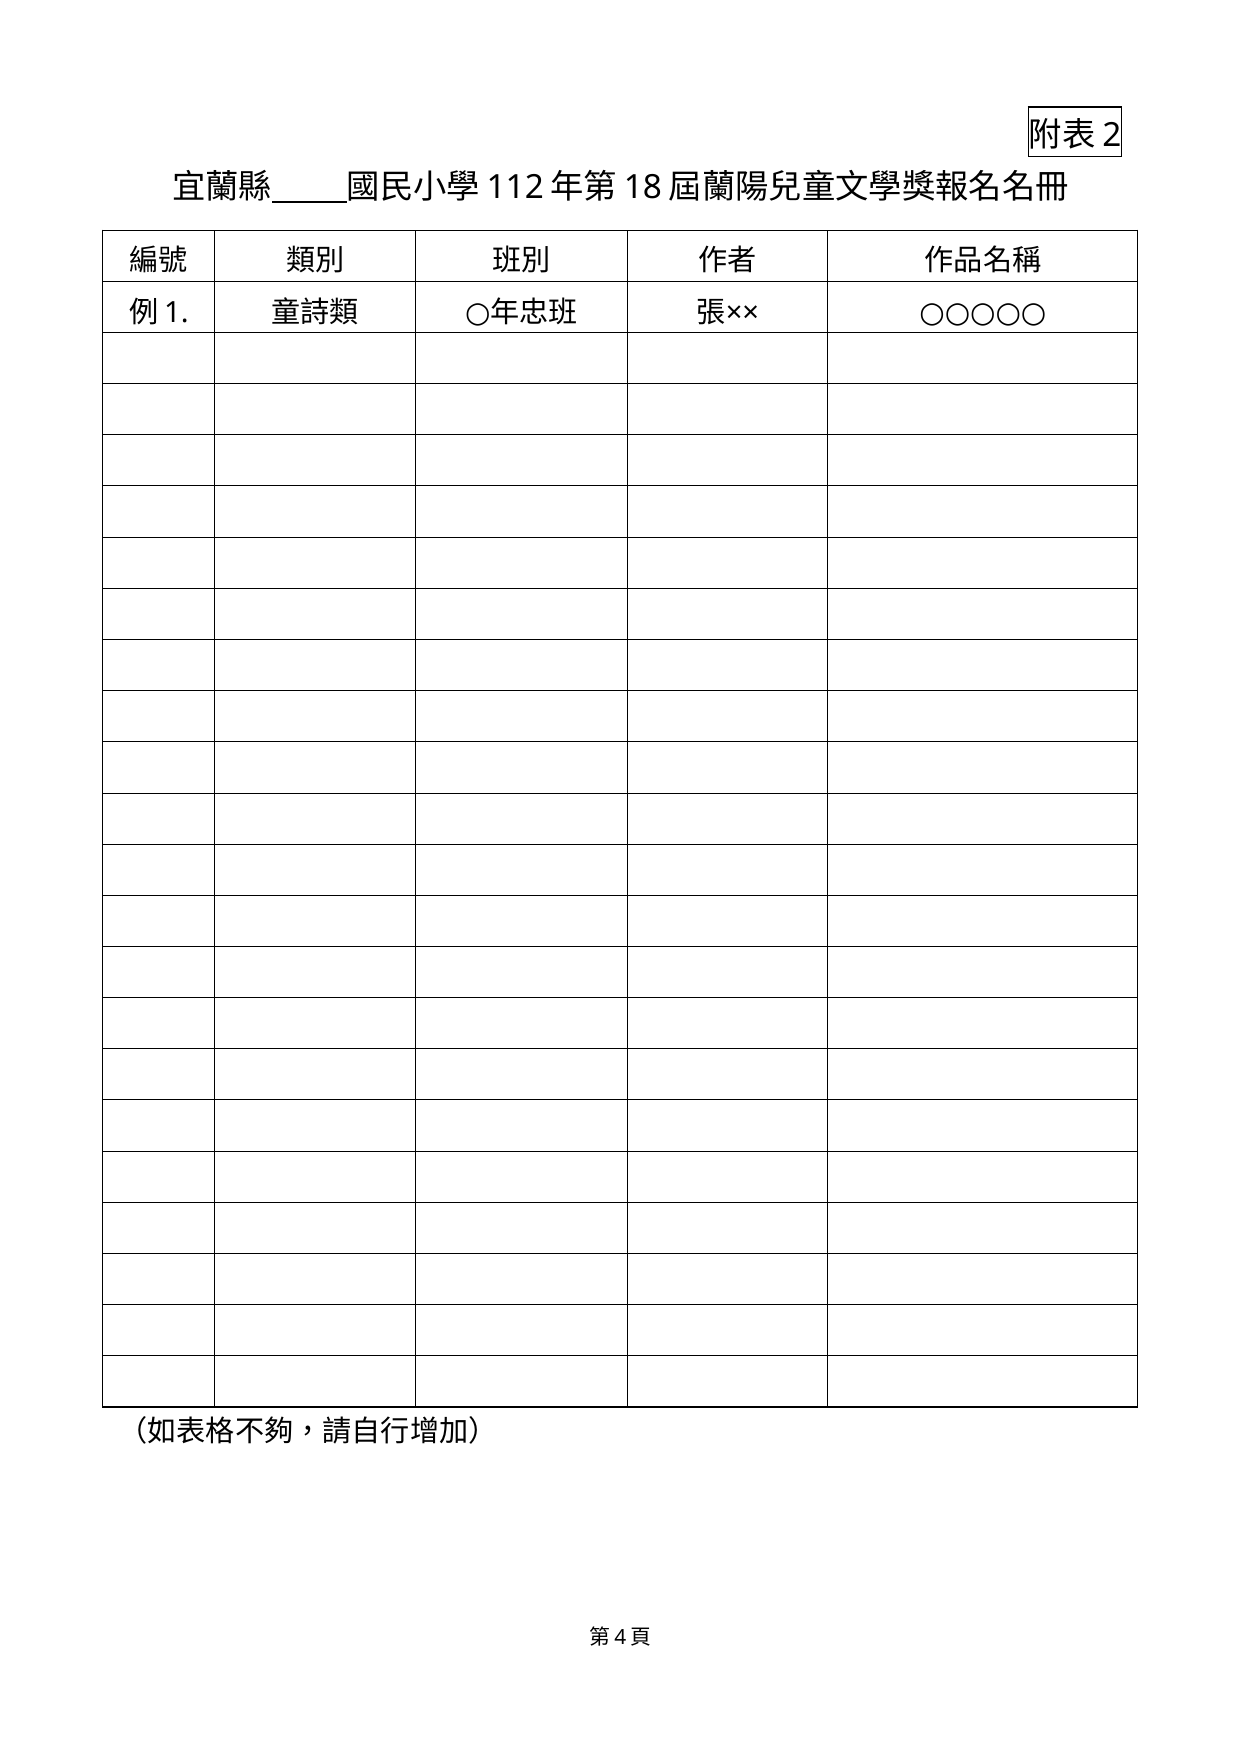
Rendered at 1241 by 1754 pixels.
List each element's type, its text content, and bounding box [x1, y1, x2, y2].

table_cell [628, 845, 827, 895]
table_cell [828, 794, 1137, 843]
table_cell [103, 742, 214, 792]
table_cell [215, 1152, 415, 1202]
table_cell [628, 640, 827, 690]
table_cell [103, 845, 214, 895]
table_cell [828, 1254, 1137, 1304]
table_cell [215, 589, 415, 639]
table_cell [416, 1100, 627, 1151]
table_cell [828, 1100, 1137, 1151]
table_cell [828, 384, 1137, 434]
table_cell [628, 794, 827, 843]
table_cell [828, 896, 1137, 946]
table_cell [416, 794, 627, 843]
table_cell [215, 691, 415, 741]
table_cell [103, 998, 214, 1048]
text （如表格不夠，請自行增加） [118, 1408, 1122, 1450]
table_cell [628, 333, 827, 383]
table_header 編號 [103, 231, 214, 281]
table_cell [103, 589, 214, 639]
table_cell [628, 1254, 827, 1304]
table_cell ○年忠班 [416, 282, 627, 332]
table_cell 例1. [103, 282, 214, 332]
table_cell [628, 384, 827, 434]
table_cell [215, 742, 415, 792]
table_cell [103, 1152, 214, 1202]
table_cell [215, 640, 415, 690]
table_cell [215, 333, 415, 383]
table_cell [628, 1152, 827, 1202]
table_cell [828, 640, 1137, 690]
table_cell ○○○○○ [828, 282, 1137, 332]
table_cell [416, 947, 627, 997]
table_cell [103, 947, 214, 997]
table_cell [628, 691, 827, 741]
table_cell [215, 384, 415, 434]
table_cell [215, 486, 415, 537]
table_cell [215, 998, 415, 1048]
table_header 類別 [215, 231, 415, 281]
table_cell [828, 1152, 1137, 1202]
table_cell [215, 947, 415, 997]
table_cell [628, 1356, 827, 1406]
table_cell [828, 742, 1137, 792]
table_cell [828, 1356, 1137, 1406]
table_cell [416, 333, 627, 383]
table_header 作品名稱 [828, 231, 1137, 281]
table_cell [416, 998, 627, 1048]
table_cell [215, 1305, 415, 1355]
table_cell [416, 1356, 627, 1406]
table_cell [628, 538, 827, 588]
table_cell [215, 896, 415, 946]
table_cell [103, 1100, 214, 1151]
table_cell [416, 742, 627, 792]
table_cell [416, 538, 627, 588]
table_cell 童詩類 [215, 282, 415, 332]
table_cell [103, 1254, 214, 1304]
table_cell [416, 1305, 627, 1355]
table_cell [215, 538, 415, 588]
table_cell [828, 998, 1137, 1048]
table_cell [628, 947, 827, 997]
text 附表2 [1029, 108, 1121, 156]
table_cell [828, 1203, 1137, 1253]
table_cell [828, 947, 1137, 997]
table_cell [215, 1254, 415, 1304]
table_cell [628, 1100, 827, 1151]
table_cell [215, 845, 415, 895]
table_cell [628, 435, 827, 485]
table_cell [416, 1203, 627, 1253]
table_cell [416, 1049, 627, 1099]
table_cell [103, 333, 214, 383]
table_cell [416, 845, 627, 895]
table_cell [416, 435, 627, 485]
table_cell [628, 1305, 827, 1355]
table_cell [828, 435, 1137, 485]
table_cell [215, 794, 415, 843]
table_cell [628, 1049, 827, 1099]
table_cell [103, 435, 214, 485]
table_cell [103, 691, 214, 741]
table_cell [416, 896, 627, 946]
text [118, 106, 1028, 157]
table_cell [103, 384, 214, 434]
table_cell [628, 589, 827, 639]
table_cell [416, 1254, 627, 1304]
table_cell [628, 896, 827, 946]
table_cell [215, 1049, 415, 1099]
table_cell [103, 1356, 214, 1406]
table_cell [103, 794, 214, 843]
table_cell [416, 640, 627, 690]
table_cell [103, 896, 214, 946]
table_cell [103, 640, 214, 690]
table_header 作者 [628, 231, 827, 281]
table_cell [628, 998, 827, 1048]
table_cell [828, 486, 1137, 537]
table_cell [828, 333, 1137, 383]
table_cell [828, 1305, 1137, 1355]
text 宜蘭縣 國民小學112年第18屆蘭陽兒童文學獎報名名冊 [118, 157, 1122, 209]
table_cell [828, 538, 1137, 588]
table_cell [828, 1049, 1137, 1099]
table_cell [628, 486, 827, 537]
table_header 班別 [416, 231, 627, 281]
table_cell [103, 1203, 214, 1253]
table_cell [416, 691, 627, 741]
table_cell [416, 486, 627, 537]
table_cell [103, 486, 214, 537]
table_cell [215, 1203, 415, 1253]
table_cell [628, 742, 827, 792]
table_cell [103, 538, 214, 588]
table_cell [628, 1203, 827, 1253]
table_cell [103, 1049, 214, 1099]
table_cell [828, 691, 1137, 741]
table_cell [416, 1152, 627, 1202]
table_cell [416, 384, 627, 434]
table_cell [215, 435, 415, 485]
table_cell [828, 589, 1137, 639]
table_cell 張×× [628, 282, 827, 332]
table_cell [828, 845, 1137, 895]
table_cell [215, 1100, 415, 1151]
table_cell [215, 1356, 415, 1406]
table_cell [416, 589, 627, 639]
table_cell [103, 1305, 214, 1355]
